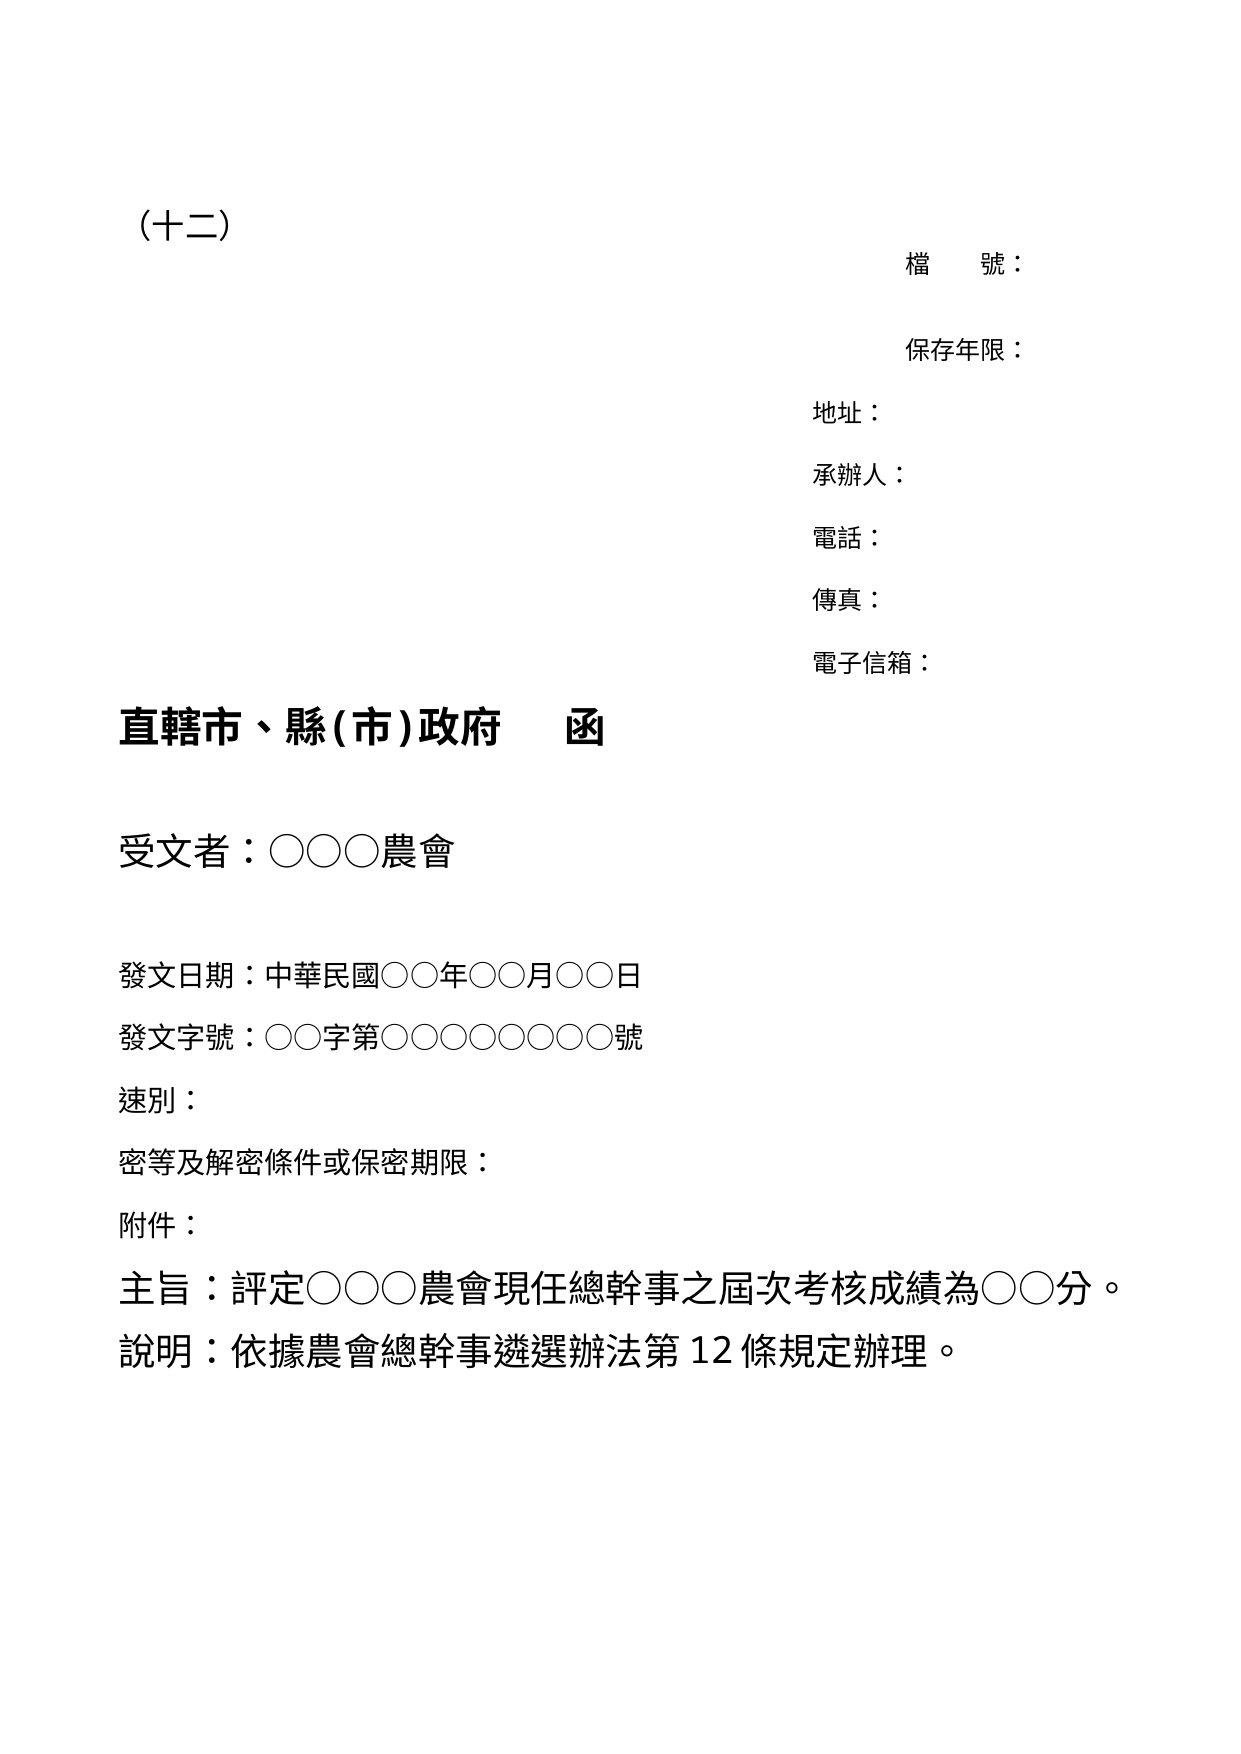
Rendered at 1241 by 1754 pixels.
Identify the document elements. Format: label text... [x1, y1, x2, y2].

text 直轄市、縣(市)政府 函 [118, 682, 1122, 744]
text 密等及解密條件或保密期限： [118, 1119, 1122, 1182]
text 受文者：○○○農會 [118, 807, 1122, 869]
text 發文日期：中華民國○○年○○月○○日 [118, 932, 1122, 994]
text 電子信箱： [812, 619, 1122, 682]
text 檔 號： [906, 244, 1122, 281]
text 承辦人： [812, 432, 1122, 494]
text 附件： [118, 1182, 1122, 1244]
text 主旨：評定○○○農會現任總幹事之屆次考核成績為○○分。 [118, 1244, 1122, 1307]
text 速別： [118, 1057, 1122, 1119]
text 保存年限： [906, 307, 1122, 369]
text 傳真： [812, 557, 1122, 619]
text 電話： [812, 494, 1122, 557]
text 說明：依據農會總幹事遴選辦法第12條規定辦理。 [118, 1307, 1122, 1369]
text 地址： [812, 369, 1122, 432]
text （十二） [118, 182, 1122, 244]
text 發文字號：○○字第○○○○○○○○號 [118, 994, 1122, 1057]
